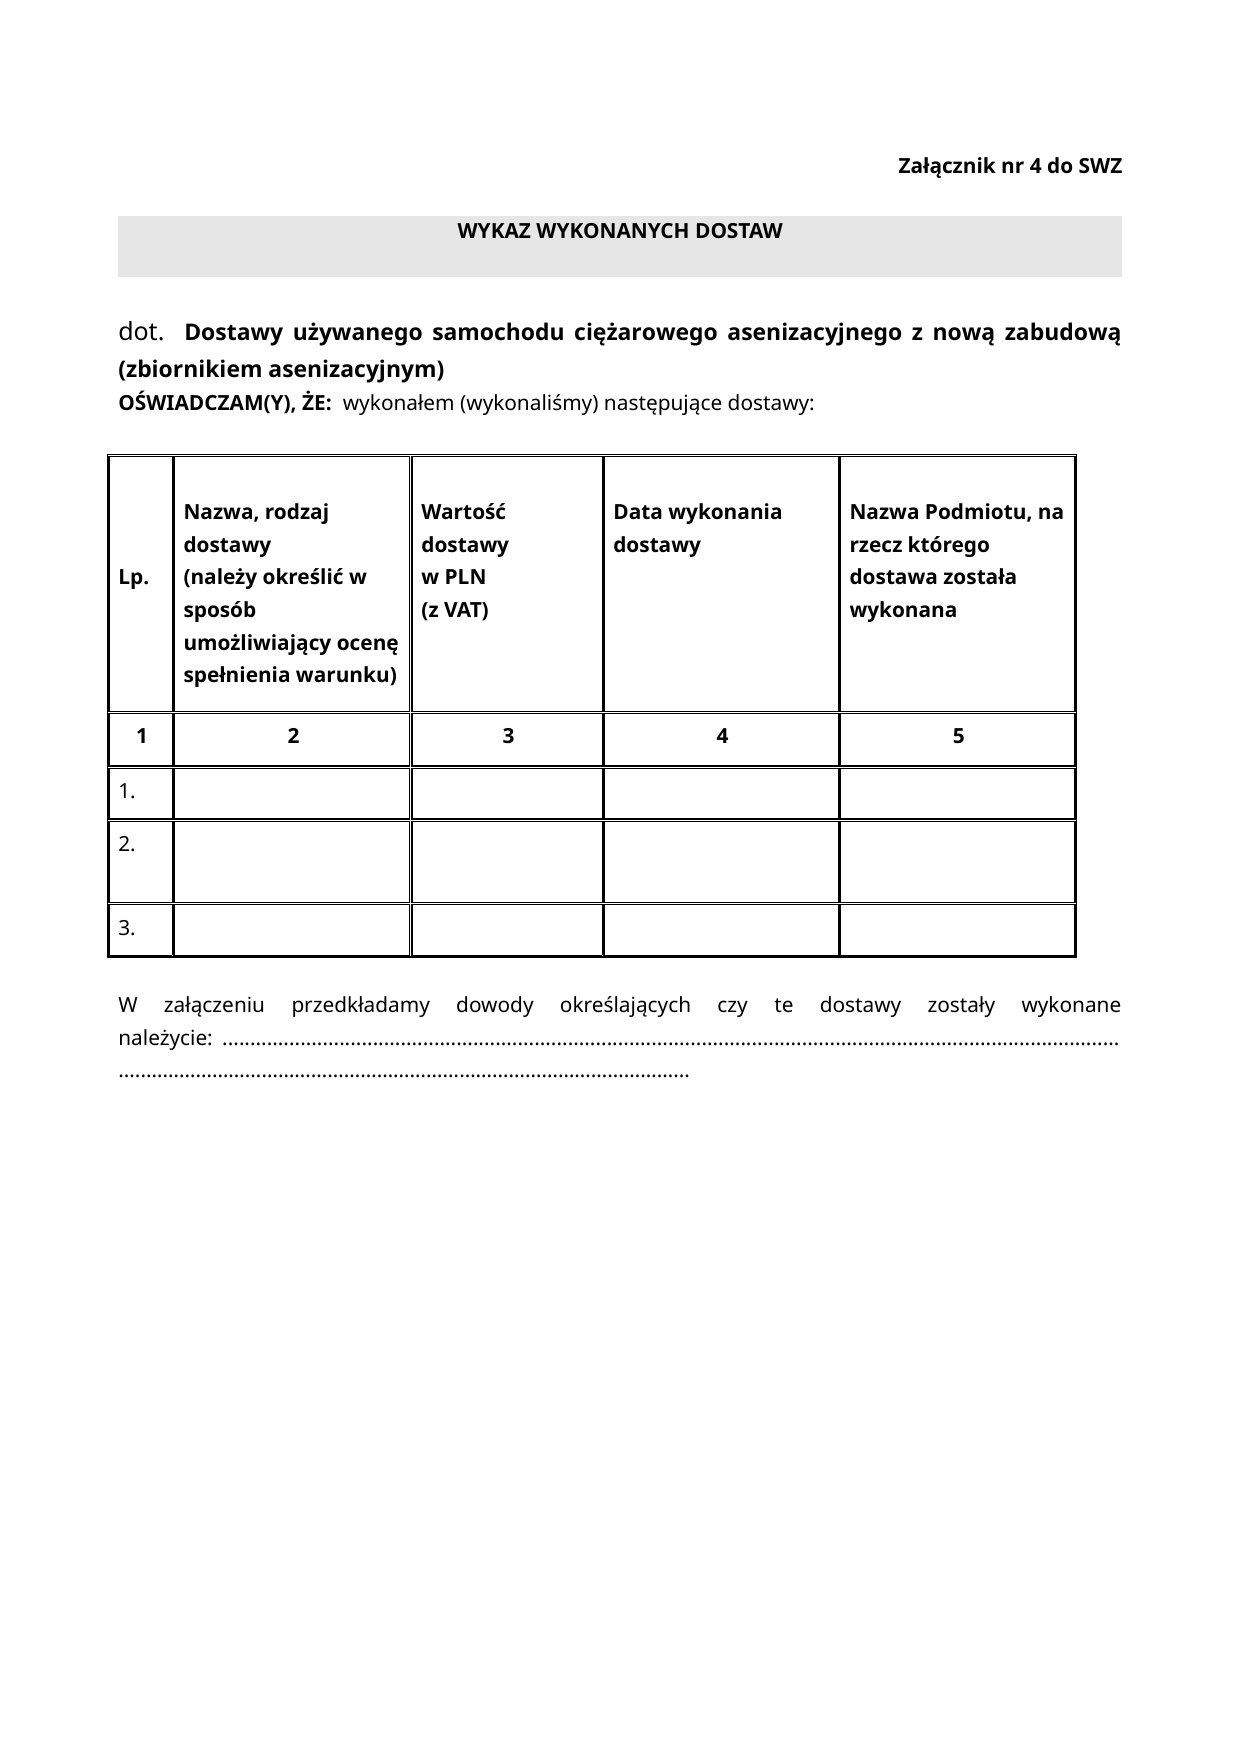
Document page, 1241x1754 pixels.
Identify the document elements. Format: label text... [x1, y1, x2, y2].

table_header Wartość dostawy w PLN (z VAT) [413, 457, 602, 711]
table_cell 1. [110, 769, 172, 818]
table_cell [841, 769, 1074, 818]
table_cell 2 [175, 714, 409, 765]
table_cell 1 [110, 714, 172, 765]
text W załączeniu przedkładamy dowody określających czy te dostawy zostały wykonane należycie: ......................................................................................................................................................................……………………………………………………………………………………... [118, 990, 1122, 1084]
table_cell [605, 769, 838, 818]
table_header Data wykonania dostawy [605, 457, 838, 711]
text Załącznik nr 4 do SWZ [118, 151, 1122, 179]
table_header Nazwa, rodzaj dostawy (należy określić w sposób umożliwiający ocenę spełnienia warunku) [175, 457, 409, 711]
table_cell [175, 769, 409, 818]
table_cell 2. [110, 822, 172, 902]
table_cell 3. [110, 905, 172, 954]
table_cell [175, 905, 409, 954]
table_header Nazwa Podmiotu, na rzecz którego dostawa została wykonana [841, 457, 1074, 711]
table_header Lp. [110, 457, 172, 711]
table_cell 5 [841, 714, 1074, 765]
table_cell [175, 822, 409, 902]
table_cell 4 [605, 714, 838, 765]
table_cell [413, 905, 602, 954]
table_cell 3 [413, 714, 602, 765]
table_cell [841, 905, 1074, 954]
table_cell [605, 822, 838, 902]
table_cell [605, 905, 838, 954]
table_cell [413, 769, 602, 818]
table_cell [413, 822, 602, 902]
text WYKAZ WYKONANYCH DOSTAW [118, 216, 1122, 244]
text dot. Dostawy używanego samochodu ciężarowego asenizacyjnego z nową zabudową (zbiornikiem asenizacyjnym) [118, 314, 1122, 384]
table_cell [841, 822, 1074, 902]
text OŚWIADCZAM(Y), ŻE: wykonałem (wykonaliśmy) następujące dostawy: [118, 388, 1122, 417]
